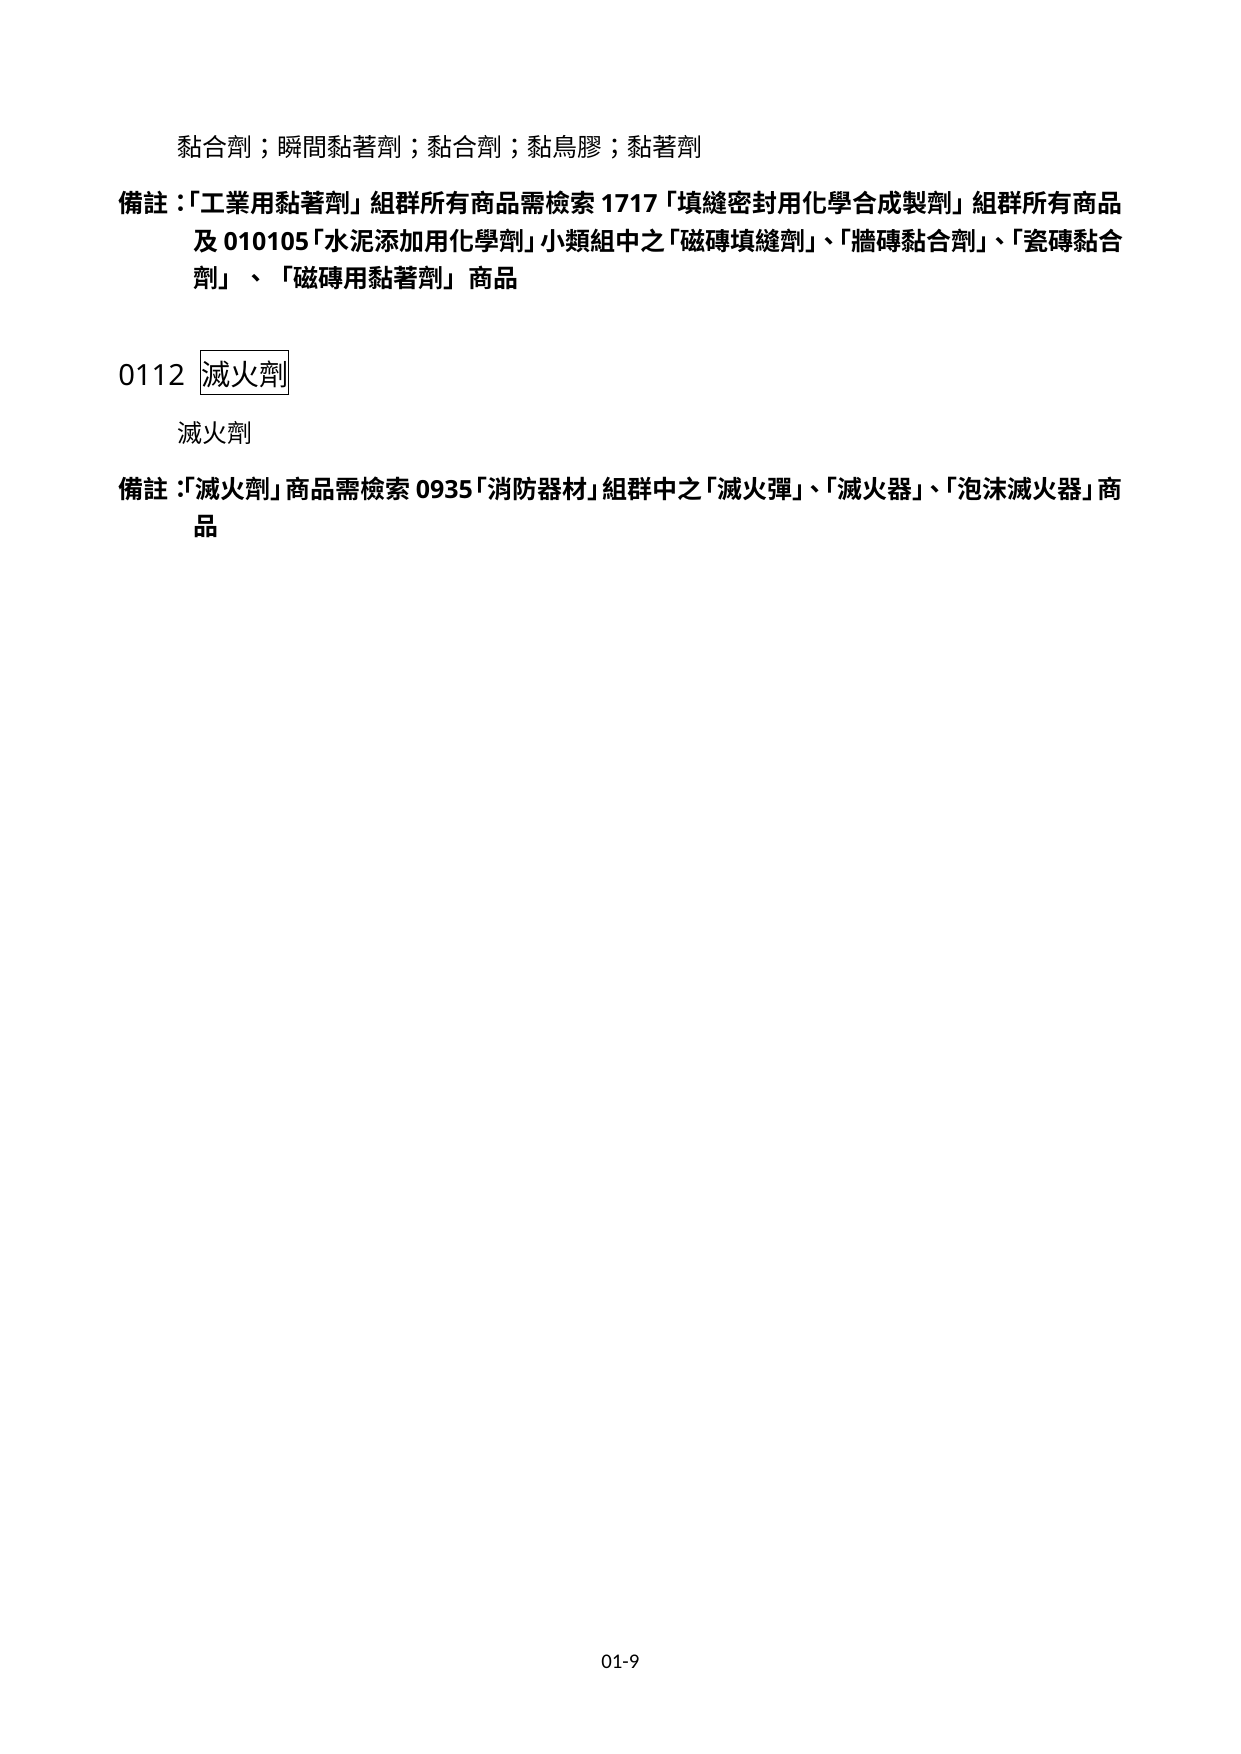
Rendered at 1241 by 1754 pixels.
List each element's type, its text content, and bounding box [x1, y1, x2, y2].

text 滅火劑 [177, 412, 1122, 450]
text [289, 352, 1122, 394]
text 備註：「工業用黏著劑」組群所有商品需檢索1717「填縫密封用化學合成製劑」組群所有商品及010105「水泥添加用化學劑」小類組中之「磁磚填縫劑」、「牆磚黏合劑」、「瓷磚黏合劑」、「磁磚用黏著劑」商品 [118, 183, 1122, 296]
text 備註：「滅火劑」商品需檢索0935「消防器材」組群中之「滅火彈」、「滅火器」、「泡沫滅火器」商品 [118, 469, 1122, 544]
text 工業用阿拉伯膠水；工業用膠水；工業用黏著劑；工業用黏著劑（不包括文具用黏著劑）；外科繃帶用黏著劑；皮革用黏著劑；皮革黏合劑；光學膠黏劑；冶金用黏合劑；非文具及家用膠黏劑；非文具及家庭及營養補充用魚膠；非文具及家庭用之樹脂黏著劑；非文具及家庭用澱粉糊黏著劑；修補破損物用的黏著劑；修補破碎物品膠黏劑；修補輪胎合成製劑；張貼海報用黏著劑；強力膠；接枝用黏著劑；魚膠（文具用及家庭用及食用除外）；補胎膠；靴鞋用黏合劑；製革用膠黏劑；製造工業用膠水；廣告用黏膠；糊精膠；輪胎用黏著劑；鞋用黏著劑；壁紙黏著劑；導電黏著劑；樹木嫁接黏合劑；瞬間黏著劑；黏合劑；黏鳥膠；黏著劑 [177, 127, 1122, 164]
text 0112 [118, 352, 200, 394]
text 滅火劑 [201, 352, 288, 394]
